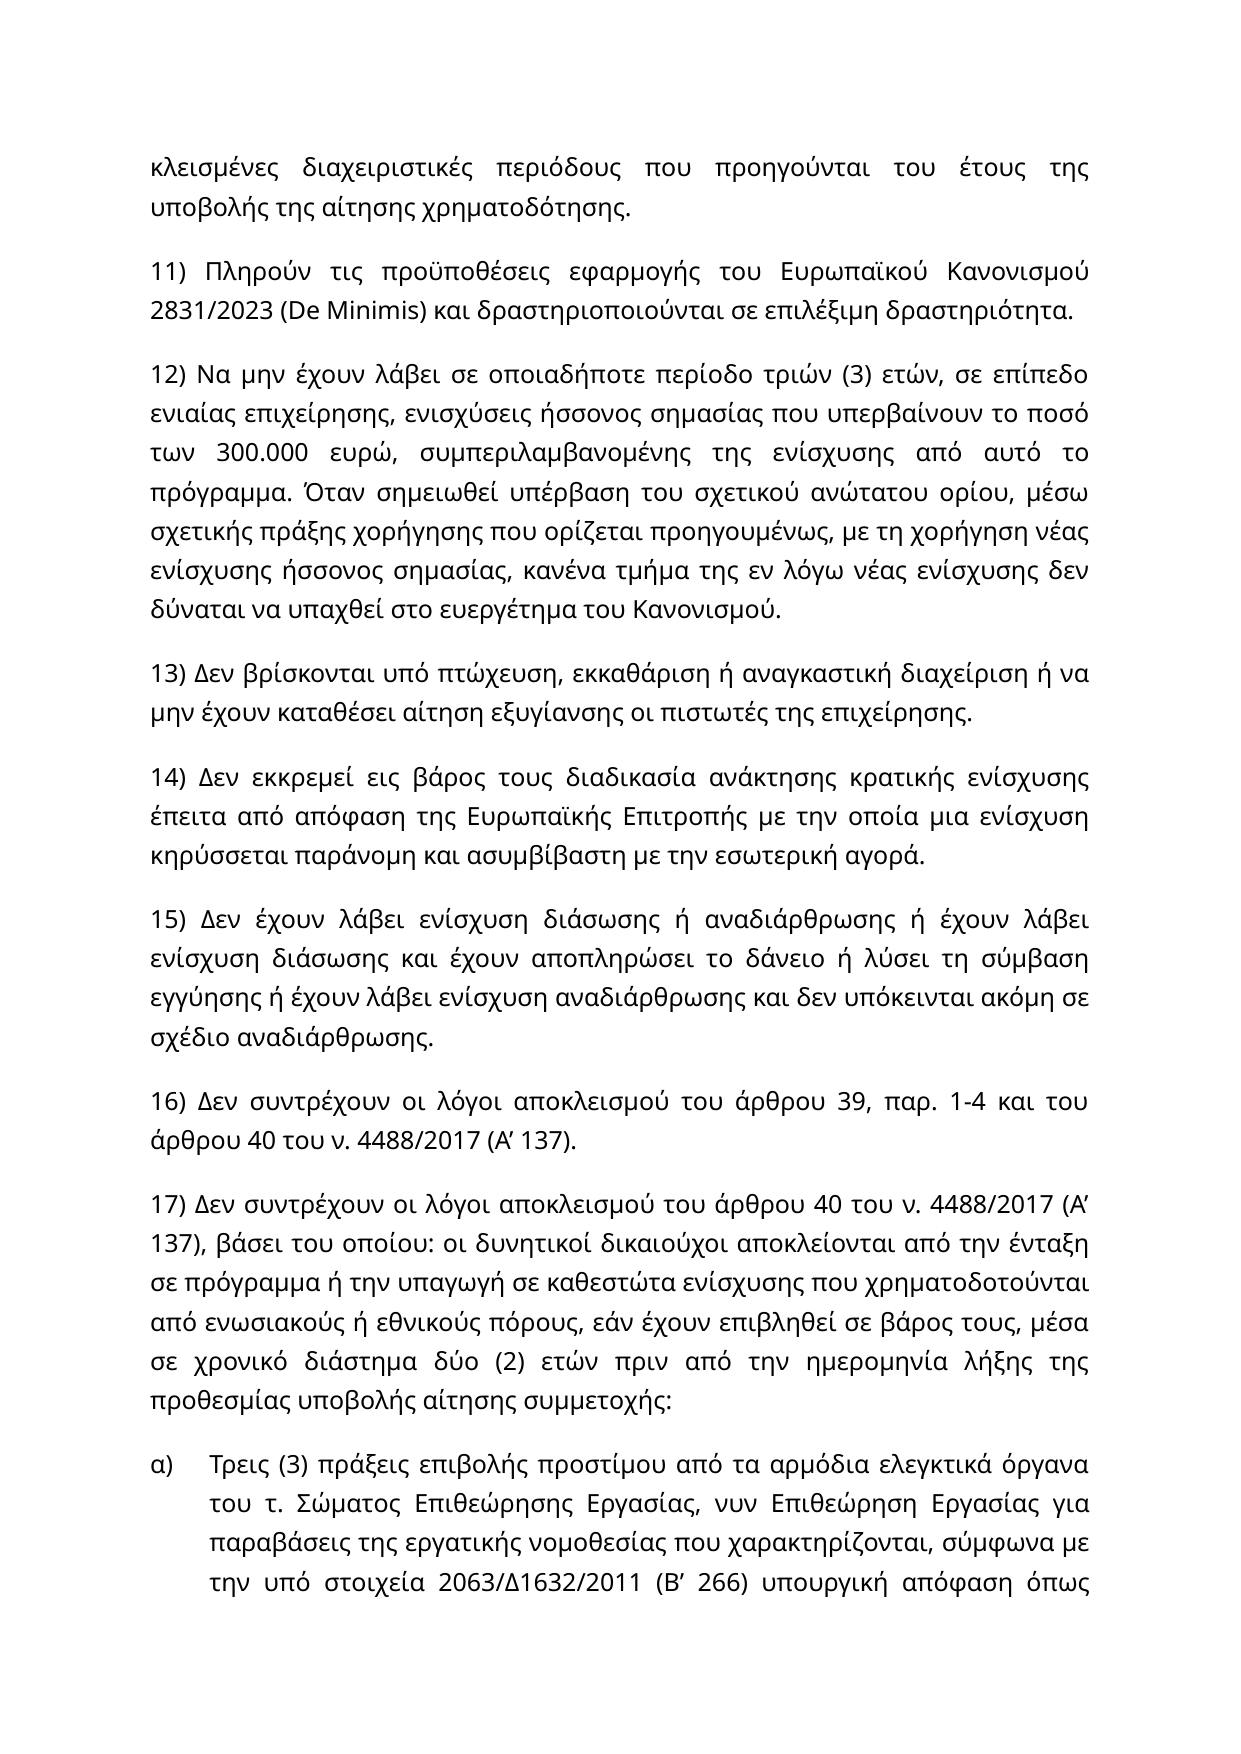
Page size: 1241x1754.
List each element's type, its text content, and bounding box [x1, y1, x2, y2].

text 13) Δεν βρίσκονται υπό πτώχευση, εκκαθάριση ή αναγκαστική διαχείριση ή να μην έχουν καταθέσει αίτηση εξυγίανσης οι πιστωτές της επιχείρησης. [150, 656, 1090, 729]
text 11) Πληρούν τις προϋποθέσεις εφαρμογής του Ευρωπαϊκού Κανονισμού 2831/2023 (De Minimis) και δραστηριοποιούνται σε επιλέξιμη δραστηριότητα. [150, 253, 1090, 327]
text 12) Να μην έχουν λάβει σε οποιαδήποτε περίοδο τριών (3) ετών, σε επίπεδο ενιαίας επιχείρησης, ενισχύσεις ήσσονος σημασίας που υπερβαίνουν το ποσό των 300.000 ευρώ, συμπεριλαμβανομένης της ενίσχυσης από αυτό το πρόγραμμα. Όταν σημειωθεί υπέρβαση του σχετικού ανώτατου ορίου, μέσω σχετικής πράξης χορήγησης που ορίζεται προηγουμένως, με τη χορήγηση νέας ενίσχυσης ήσσονος σημασίας, κανένα τμήμα της εν λόγω νέας ενίσχυσης δεν δύναται να υπαχθεί στο ευεργέτημα του Κανονισμού. [150, 357, 1090, 626]
text 16) Δεν συντρέχουν οι λόγοι αποκλεισμού του άρθρου 39, παρ. 1-4 και του άρθρου 40 του ν. 4488/2017 (Α’ 137). [150, 1083, 1090, 1157]
text 14) Δεν εκκρεμεί εις βάρος τους διαδικασία ανάκτησης κρατικής ενίσχυσης έπειτα από απόφαση της Ευρωπαϊκής Επιτροπής με την οποία μια ενίσχυση κηρύσσεται παράνομη και ασυμβίβαστη με την εσωτερική αγορά. [150, 759, 1090, 872]
text 15) Δεν έχουν λάβει ενίσχυση διάσωσης ή αναδιάρθρωσης ή έχουν λάβει ενίσχυση διάσωσης και έχουν αποπληρώσει το δάνειο ή λύσει τη σύμβαση εγγύησης ή έχουν λάβει ενίσχυση αναδιάρθρωσης και δεν υπόκεινται ακόμη σε σχέδιο αναδιάρθρωσης. [150, 902, 1090, 1053]
list α) Τρεις (3) πράξεις επιβολής προστίμου από τα αρμόδια ελεγκτικά όργανα του τ. Σώματος Επιθεώρησης Εργασίας, νυν Επιθεώρηση Εργασίας για παραβάσεις της εργατικής νομοθεσίας που χαρακτηρίζονται, σύμφωνα με την υπό στοιχεία 2063/Δ1632/2011 (Β’ 266) υπουργική απόφαση όπως [150, 1447, 1090, 1598]
text 17) Δεν συντρέχουν οι λόγοι αποκλεισμού του άρθρου 40 του ν. 4488/2017 (Α’ 137), βάσει του οποίου: οι δυνητικοί δικαιούχοι αποκλείονται από την ένταξη σε πρόγραμμα ή την υπαγωγή σε καθεστώτα ενίσχυσης που χρηματοδοτούνται από ενωσιακούς ή εθνικούς πόρους, εάν έχουν επιβληθεί σε βάρος τους, μέσα σε χρονικό διάστημα δύο (2) ετών πριν από την ημερομηνία λήξης της προθεσμίας υποβολής αίτησης συμμετοχής: [150, 1187, 1090, 1417]
text κλεισμένες διαχειριστικές περιόδους που προηγούνται του έτους της υποβολής της αίτησης χρηματοδότησης. [150, 150, 1090, 223]
